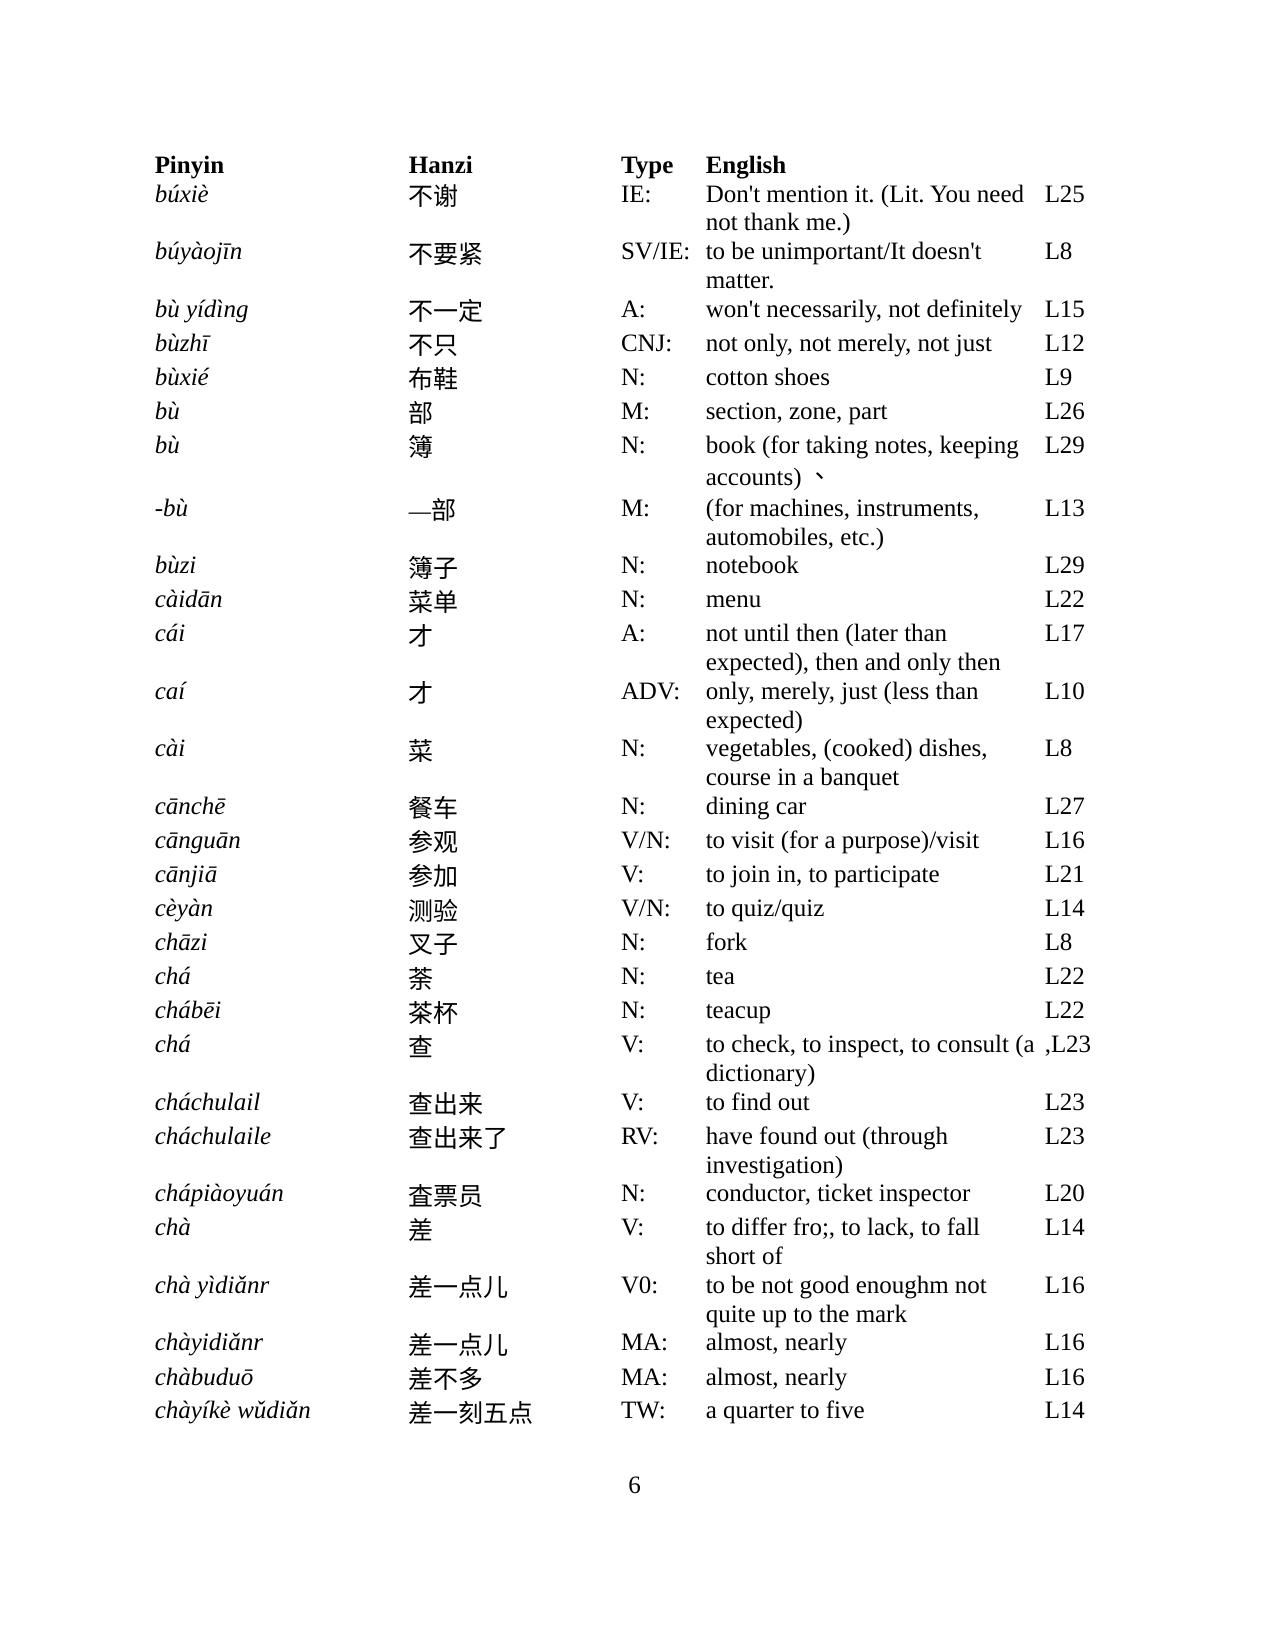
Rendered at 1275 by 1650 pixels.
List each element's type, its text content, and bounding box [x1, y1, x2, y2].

table_cell almost, nearly [701, 1328, 1040, 1362]
table_cell 不一定 [404, 294, 616, 328]
table_cell L8 [1040, 236, 1125, 294]
table_cell V/N: [616, 825, 701, 859]
table_cell 部 [404, 396, 616, 430]
table_cell RV: [616, 1121, 701, 1178]
table_cell càidān [150, 584, 404, 618]
table_cell 才 [404, 619, 616, 676]
table_cell bù [150, 430, 404, 493]
table_cell L14 [1040, 1396, 1125, 1430]
table_cell 叉子 [404, 927, 616, 961]
table_cell cài [150, 734, 404, 791]
table_cell to check, to inspect, to consult (a dictionary) [701, 1029, 1040, 1087]
table_cell L13 [1040, 493, 1125, 550]
table_cell L16 [1040, 1362, 1125, 1396]
table_cell 茶杯 [404, 995, 616, 1029]
table_cell 查 [404, 1029, 616, 1087]
table_cell not only, not merely, not just [701, 328, 1040, 362]
table_cell chàbuduō [150, 1362, 404, 1396]
table_cell bùzi [150, 550, 404, 584]
table_cell L23 [1040, 1121, 1125, 1178]
table_cell L8 [1040, 927, 1125, 961]
table_cell L20 [1040, 1179, 1125, 1212]
table_cell 餐车 [404, 791, 616, 825]
table_cell to visit (for a purpose)/visit [701, 825, 1040, 859]
table_cell L8 [1040, 734, 1125, 791]
table_cell L23 [1040, 1087, 1125, 1121]
table_cell L26 [1040, 396, 1125, 430]
table_cell chāzi [150, 927, 404, 961]
table_cell Don't mention it. (Lit. You need not thank me.) [701, 179, 1040, 236]
table_cell L14 [1040, 1213, 1125, 1270]
table_cell L15 [1040, 294, 1125, 328]
table_header Type [616, 150, 701, 179]
table_cell N: [616, 734, 701, 791]
table_cell cháchulail [150, 1087, 404, 1121]
table_cell 荼 [404, 961, 616, 995]
table_cell L22 [1040, 995, 1125, 1029]
table_cell L22 [1040, 961, 1125, 995]
table_cell bù [150, 396, 404, 430]
table_cell to differ fro;, to lack, to fall short of [701, 1213, 1040, 1270]
table_cell N: [616, 550, 701, 584]
table_cell bùxié [150, 362, 404, 396]
table_cell —部 [404, 493, 616, 550]
table_cell V: [616, 1087, 701, 1121]
table_cell won't necessarily, not definitely [701, 294, 1040, 328]
table_cell N: [616, 584, 701, 618]
table_cell 菜单 [404, 584, 616, 618]
table_cell CNJ: [616, 328, 701, 362]
table_cell chà [150, 1213, 404, 1270]
table_cell 査票员 [404, 1179, 616, 1212]
table_cell L16 [1040, 1270, 1125, 1327]
table_cell chàyidiǎnr [150, 1328, 404, 1362]
table_cell 簿子 [404, 550, 616, 584]
table_header Pinyin [150, 150, 404, 179]
table_cell TW: [616, 1396, 701, 1430]
table_cell 查出来 [404, 1087, 616, 1121]
table_cell SV/IE: [616, 236, 701, 294]
table_cell búyàojīn [150, 236, 404, 294]
table_cell N: [616, 362, 701, 396]
table_cell V: [616, 1029, 701, 1087]
table_cell M: [616, 396, 701, 430]
table_cell L17 [1040, 619, 1125, 676]
table_cell V/N: [616, 893, 701, 927]
table_cell cháchulaile [150, 1121, 404, 1178]
table_cell N: [616, 927, 701, 961]
table_cell L25 [1040, 179, 1125, 236]
table_cell 差不多 [404, 1362, 616, 1396]
table_cell N: [616, 791, 701, 825]
table_cell cotton shoes [701, 362, 1040, 396]
table_cell caí [150, 676, 404, 733]
table_cell L12 [1040, 328, 1125, 362]
table_cell chápiàoyuán [150, 1179, 404, 1212]
table_cell búxiè [150, 179, 404, 236]
table_cell V: [616, 1213, 701, 1270]
table_cell only, merely, just (less than expected) [701, 676, 1040, 733]
table_cell cānjiā [150, 859, 404, 893]
table_cell L10 [1040, 676, 1125, 733]
table_cell menu [701, 584, 1040, 618]
table_cell a quarter to five [701, 1396, 1040, 1430]
table_cell fork [701, 927, 1040, 961]
table_cell MA: [616, 1362, 701, 1396]
table_cell to join in, to participate [701, 859, 1040, 893]
table_cell L22 [1040, 584, 1125, 618]
table_cell L29 [1040, 430, 1125, 493]
table_cell tea [701, 961, 1040, 995]
table_cell to find out [701, 1087, 1040, 1121]
table_cell 不要紧 [404, 236, 616, 294]
table_cell bùzhī [150, 328, 404, 362]
table_cell L14 [1040, 893, 1125, 927]
table_cell chábēi [150, 995, 404, 1029]
table_cell V0: [616, 1270, 701, 1327]
table_cell 不谢 [404, 179, 616, 236]
table_cell conductor, ticket inspector [701, 1179, 1040, 1212]
table_cell L29 [1040, 550, 1125, 584]
table_cell chá [150, 961, 404, 995]
table_cell dining car [701, 791, 1040, 825]
table_cell to be not good enoughm not quite up to the mark [701, 1270, 1040, 1327]
table_cell L16 [1040, 825, 1125, 859]
table_cell A: [616, 619, 701, 676]
table_cell 参观 [404, 825, 616, 859]
table_cell L21 [1040, 859, 1125, 893]
table_cell chàyíkè wǔdiǎn [150, 1396, 404, 1430]
table_cell not until then (later than expected), then and only then [701, 619, 1040, 676]
table_cell book (for taking notes, keeping accounts) 、 [701, 430, 1040, 493]
table_cell L27 [1040, 791, 1125, 825]
table_cell have found out (through investigation) [701, 1121, 1040, 1178]
table_cell N: [616, 995, 701, 1029]
table_header [1040, 150, 1125, 179]
table_cell cái [150, 619, 404, 676]
table_cell ,L23 [1040, 1029, 1125, 1087]
table_cell 布鞋 [404, 362, 616, 396]
table_cell 不只 [404, 328, 616, 362]
table_cell 差一点儿 [404, 1328, 616, 1362]
table_cell L9 [1040, 362, 1125, 396]
table_cell bù yídìng [150, 294, 404, 328]
table_cell IE: [616, 179, 701, 236]
table_cell ADV: [616, 676, 701, 733]
table_cell -bù [150, 493, 404, 550]
table_cell N: [616, 430, 701, 493]
table_cell chà yìdiǎnr [150, 1270, 404, 1327]
table_cell 差 [404, 1213, 616, 1270]
table_cell (for machines, instruments, automobiles, etc.) [701, 493, 1040, 550]
table_cell MA: [616, 1328, 701, 1362]
table_cell almost, nearly [701, 1362, 1040, 1396]
table_cell N: [616, 961, 701, 995]
table_cell cānchē [150, 791, 404, 825]
table_header English [701, 150, 1040, 179]
table_cell chá [150, 1029, 404, 1087]
table_cell 簿 [404, 430, 616, 493]
table_cell vegetables, (cooked) dishes, course in a banquet [701, 734, 1040, 791]
table_cell 差一点儿 [404, 1270, 616, 1327]
table_cell notebook [701, 550, 1040, 584]
table_cell 差一刻五点 [404, 1396, 616, 1430]
table_cell V: [616, 859, 701, 893]
table_cell cānguān [150, 825, 404, 859]
table_cell M: [616, 493, 701, 550]
table_cell L16 [1040, 1328, 1125, 1362]
table_cell to quiz/quiz [701, 893, 1040, 927]
table_cell 才 [404, 676, 616, 733]
table_cell teacup [701, 995, 1040, 1029]
table_cell N: [616, 1179, 701, 1212]
table_cell A: [616, 294, 701, 328]
table_cell 查出来了 [404, 1121, 616, 1178]
table_cell 参加 [404, 859, 616, 893]
table_cell section, zone, part [701, 396, 1040, 430]
table_cell 测验 [404, 893, 616, 927]
table_cell cèyàn [150, 893, 404, 927]
table_header Hanzi [404, 150, 616, 179]
table_cell to be unimportant/It doesn't matter. [701, 236, 1040, 294]
table_cell 菜 [404, 734, 616, 791]
